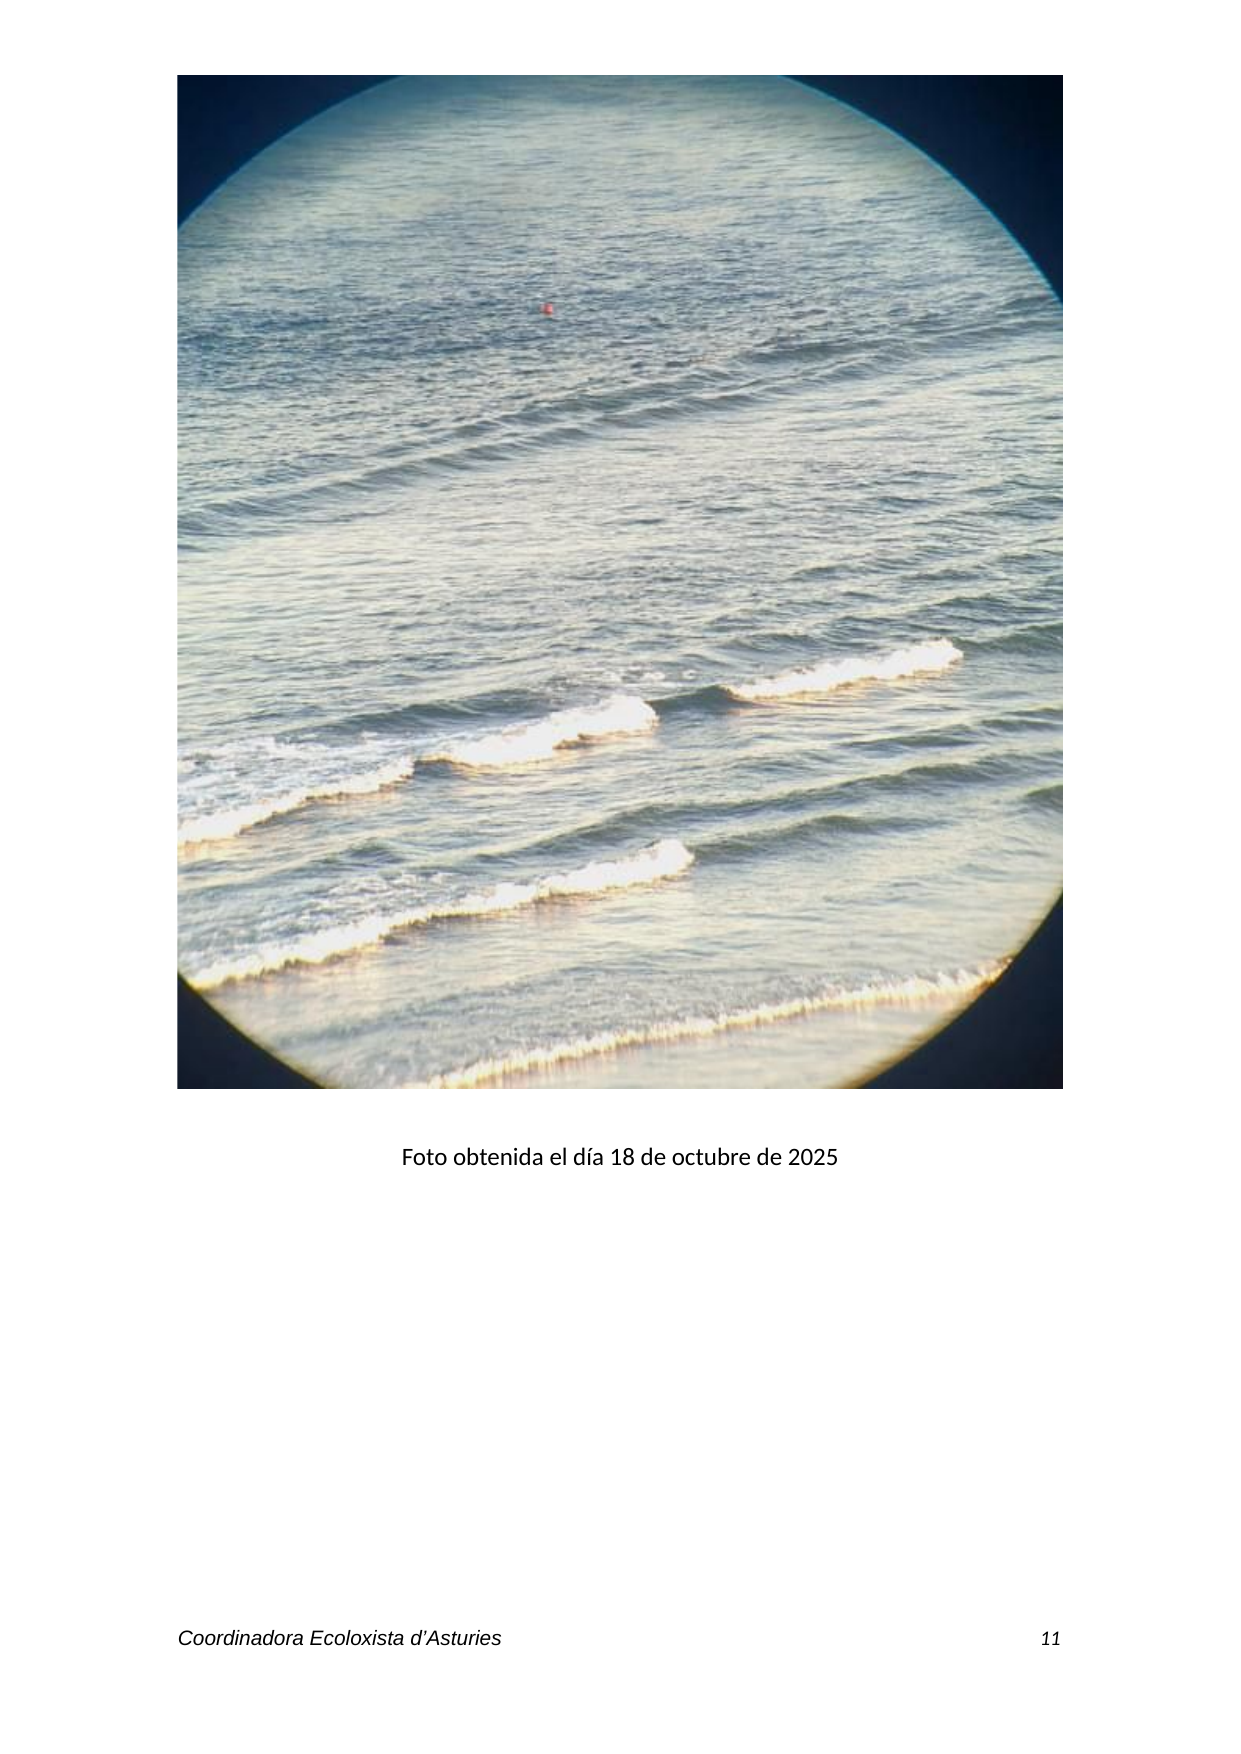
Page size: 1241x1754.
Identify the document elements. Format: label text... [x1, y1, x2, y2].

picture [177, 75, 1063, 1089]
text Foto obtenida el día 18 de octubre de 2025 [177, 1141, 1063, 1171]
